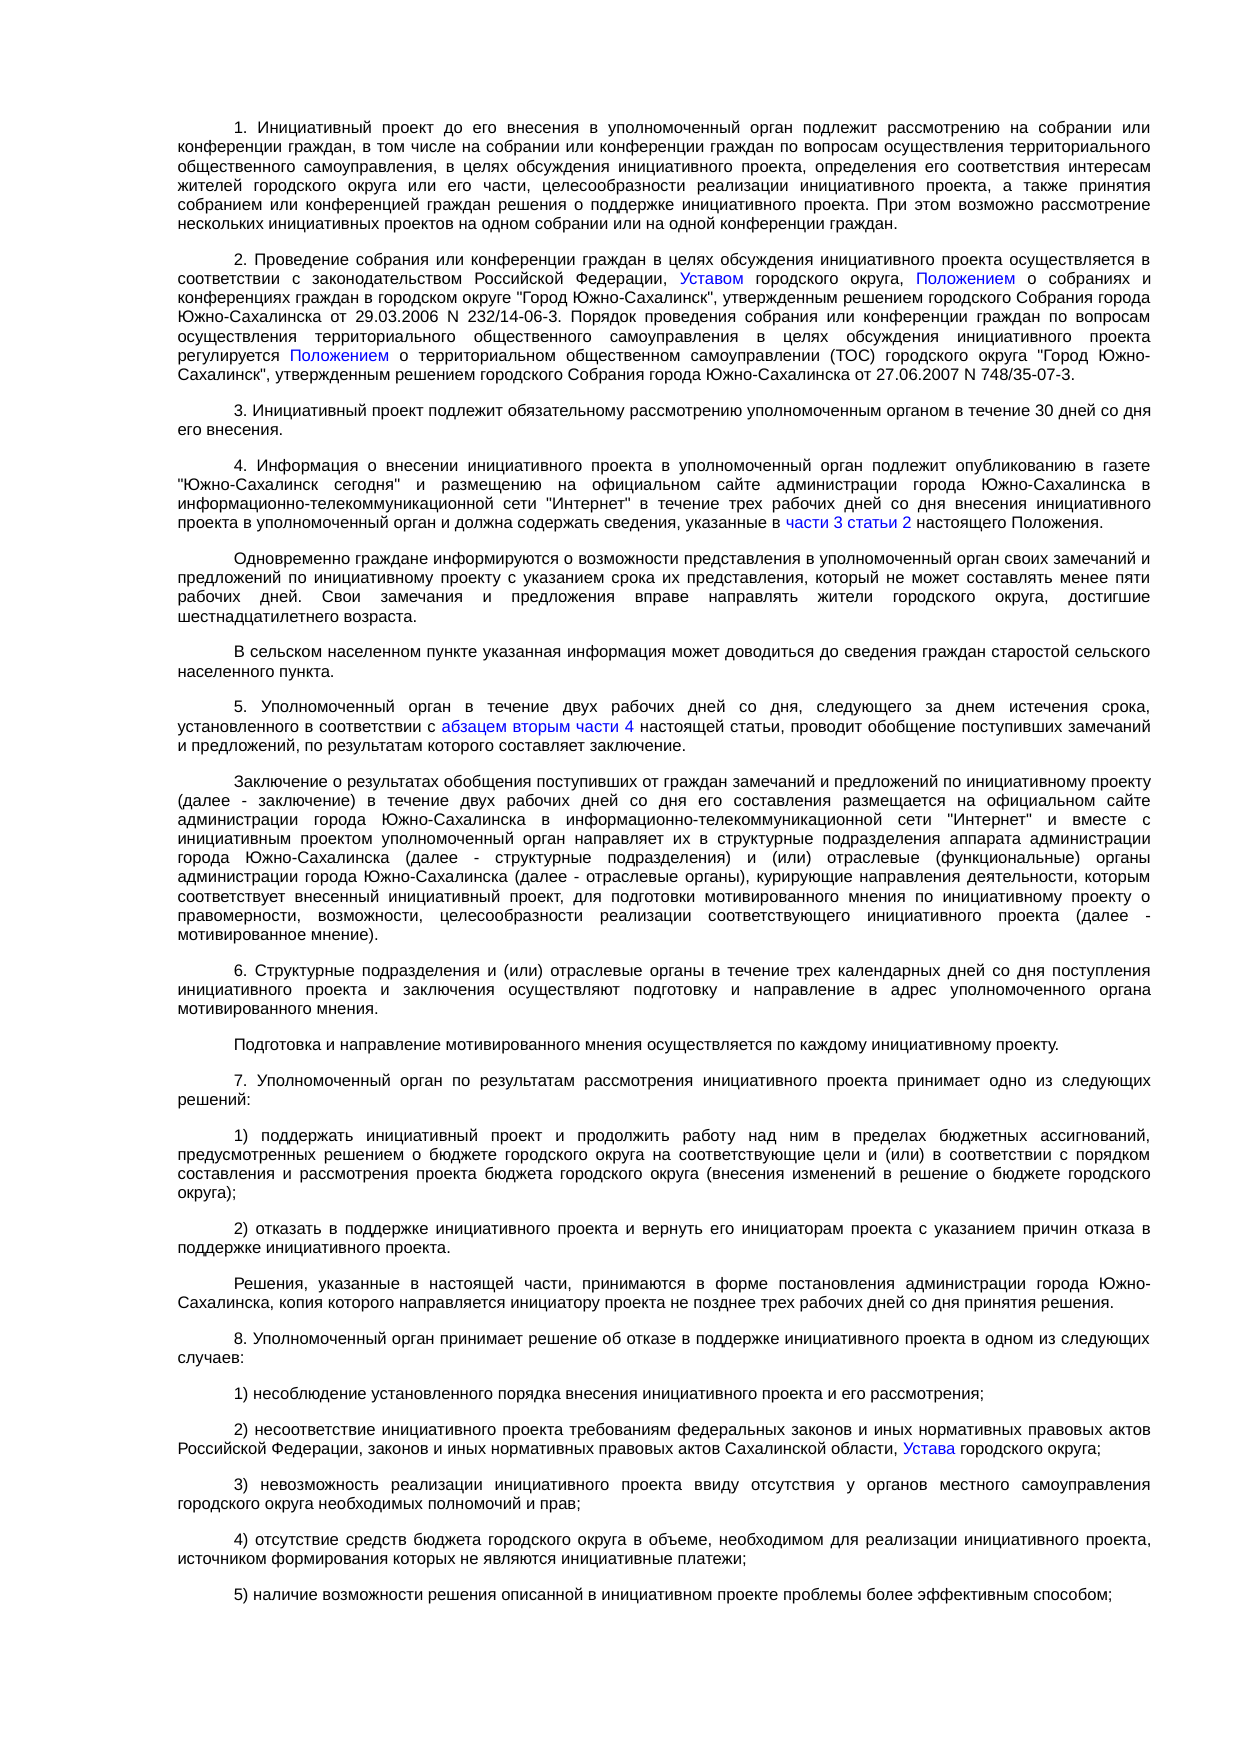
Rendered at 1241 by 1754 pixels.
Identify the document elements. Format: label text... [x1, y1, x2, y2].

text 4. Информация о внесении инициативного проекта в уполномоченный орган подлежит опубликованию в газете "Южно-Сахалинск сегодня" и размещению на официальном сайте администрации города Южно-Сахалинска в информационно-телекоммуникационной сети "Интернет" в течение трех рабочих дней со дня внесения инициативного проекта в уполномоченный орган и должна содержать сведения, указанные в части 3 статьи 2 настоящего Положения. [177, 456, 1152, 532]
text 5. Уполномоченный орган в течение двух рабочих дней со дня, следующего за днем истечения срока, установленного в соответствии с абзацем вторым части 4 настоящей статьи, проводит обобщение поступивших замечаний и предложений, по результатам которого составляет заключение. [177, 697, 1152, 755]
text 3. Инициативный проект подлежит обязательному рассмотрению уполномоченным органом в течение 30 дней со дня его внесения. [177, 401, 1152, 439]
text 1. Инициативный проект до его внесения в уполномоченный орган подлежит рассмотрению на собрании или конференции граждан, в том числе на собрании или конференции граждан по вопросам осуществления территориального общественного самоуправления, в целях обсуждения инициативного проекта, определения его соответствия интересам жителей городского округа или его части, целесообразности реализации инициативного проекта, а также принятия собранием или конференцией граждан решения о поддержке инициативного проекта. При этом возможно рассмотрение нескольких инициативных проектов на одном собрании или на одной конференции граждан. [177, 118, 1152, 233]
text 4) отсутствие средств бюджета городского округа в объеме, необходимом для реализации инициативного проекта, источником формирования которых не являются инициативные платежи; [177, 1530, 1152, 1568]
text 1) поддержать инициативный проект и продолжить работу над ним в пределах бюджетных ассигнований, предусмотренных решением о бюджете городского округа на соответствующие цели и (или) в соответствии с порядком составления и рассмотрения проекта бюджета городского округа (внесения изменений в решение о бюджете городского округа); [177, 1126, 1152, 1202]
text 2) несоответствие инициативного проекта требованиям федеральных законов и иных нормативных правовых актов Российской Федерации, законов и иных нормативных правовых актов Сахалинской области, Устава городского округа; [177, 1420, 1152, 1458]
text В сельском населенном пункте указанная информация может доводиться до сведения граждан старостой сельского населенного пункта. [177, 642, 1152, 681]
text 3) невозможность реализации инициативного проекта ввиду отсутствия у органов местного самоуправления городского округа необходимых полномочий и прав; [177, 1475, 1152, 1513]
text Подготовка и направление мотивированного мнения осуществляется по каждому инициативному проекту. [177, 1035, 1152, 1054]
text 2. Проведение собрания или конференции граждан в целях обсуждения инициативного проекта осуществляется в соответствии с законодательством Российской Федерации, Уставом городского округа, Положением о собраниях и конференциях граждан в городском округе "Город Южно-Сахалинск", утвержденным решением городского Собрания города Южно-Сахалинска от 29.03.2006 N 232/14-06-3. Порядок проведения собрания или конференции граждан по вопросам осуществления территориального общественного самоуправления в целях обсуждения инициативного проекта регулируется Положением о территориальном общественном самоуправлении (ТОС) городского округа "Город Южно-Сахалинск", утвержденным решением городского Собрания города Южно-Сахалинска от 27.06.2007 N 748/35-07-3. [177, 250, 1152, 384]
text 5) наличие возможности решения описанной в инициативном проекте проблемы более эффективным способом; [177, 1585, 1152, 1604]
text 1) несоблюдение установленного порядка внесения инициативного проекта и его рассмотрения; [177, 1384, 1152, 1403]
text 6. Структурные подразделения и (или) отраслевые органы в течение трех календарных дней со дня поступления инициативного проекта и заключения осуществляют подготовку и направление в адрес уполномоченного органа мотивированного мнения. [177, 961, 1152, 1018]
text Решения, указанные в настоящей части, принимаются в форме постановления администрации города Южно-Сахалинска, копия которого направляется инициатору проекта не позднее трех рабочих дней со дня принятия решения. [177, 1274, 1152, 1312]
text Одновременно граждане информируются о возможности представления в уполномоченный орган своих замечаний и предложений по инициативному проекту с указанием срока их представления, который не может составлять менее пяти рабочих дней. Свои замечания и предложения вправе направлять жители городского округа, достигшие шестнадцатилетнего возраста. [177, 549, 1152, 626]
text 8. Уполномоченный орган принимает решение об отказе в поддержке инициативного проекта в одном из следующих случаев: [177, 1329, 1152, 1367]
text 7. Уполномоченный орган по результатам рассмотрения инициативного проекта принимает одно из следующих решений: [177, 1071, 1152, 1109]
text Заключение о результатах обобщения поступивших от граждан замечаний и предложений по инициативному проекту (далее - заключение) в течение двух рабочих дней со дня его составления размещается на официальном сайте администрации города Южно-Сахалинска в информационно-телекоммуникационной сети "Интернет" и вместе с инициативным проектом уполномоченный орган направляет их в структурные подразделения аппарата администрации города Южно-Сахалинска (далее - структурные подразделения) и (или) отраслевые (функциональные) органы администрации города Южно-Сахалинска (далее - отраслевые органы), курирующие направления деятельности, которым соответствует внесенный инициативный проект, для подготовки мотивированного мнения по инициативному проекту о правомерности, возможности, целесообразности реализации соответствующего инициативного проекта (далее - мотивированное мнение). [177, 771, 1152, 944]
text 2) отказать в поддержке инициативного проекта и вернуть его инициаторам проекта с указанием причин отказа в поддержке инициативного проекта. [177, 1219, 1152, 1257]
